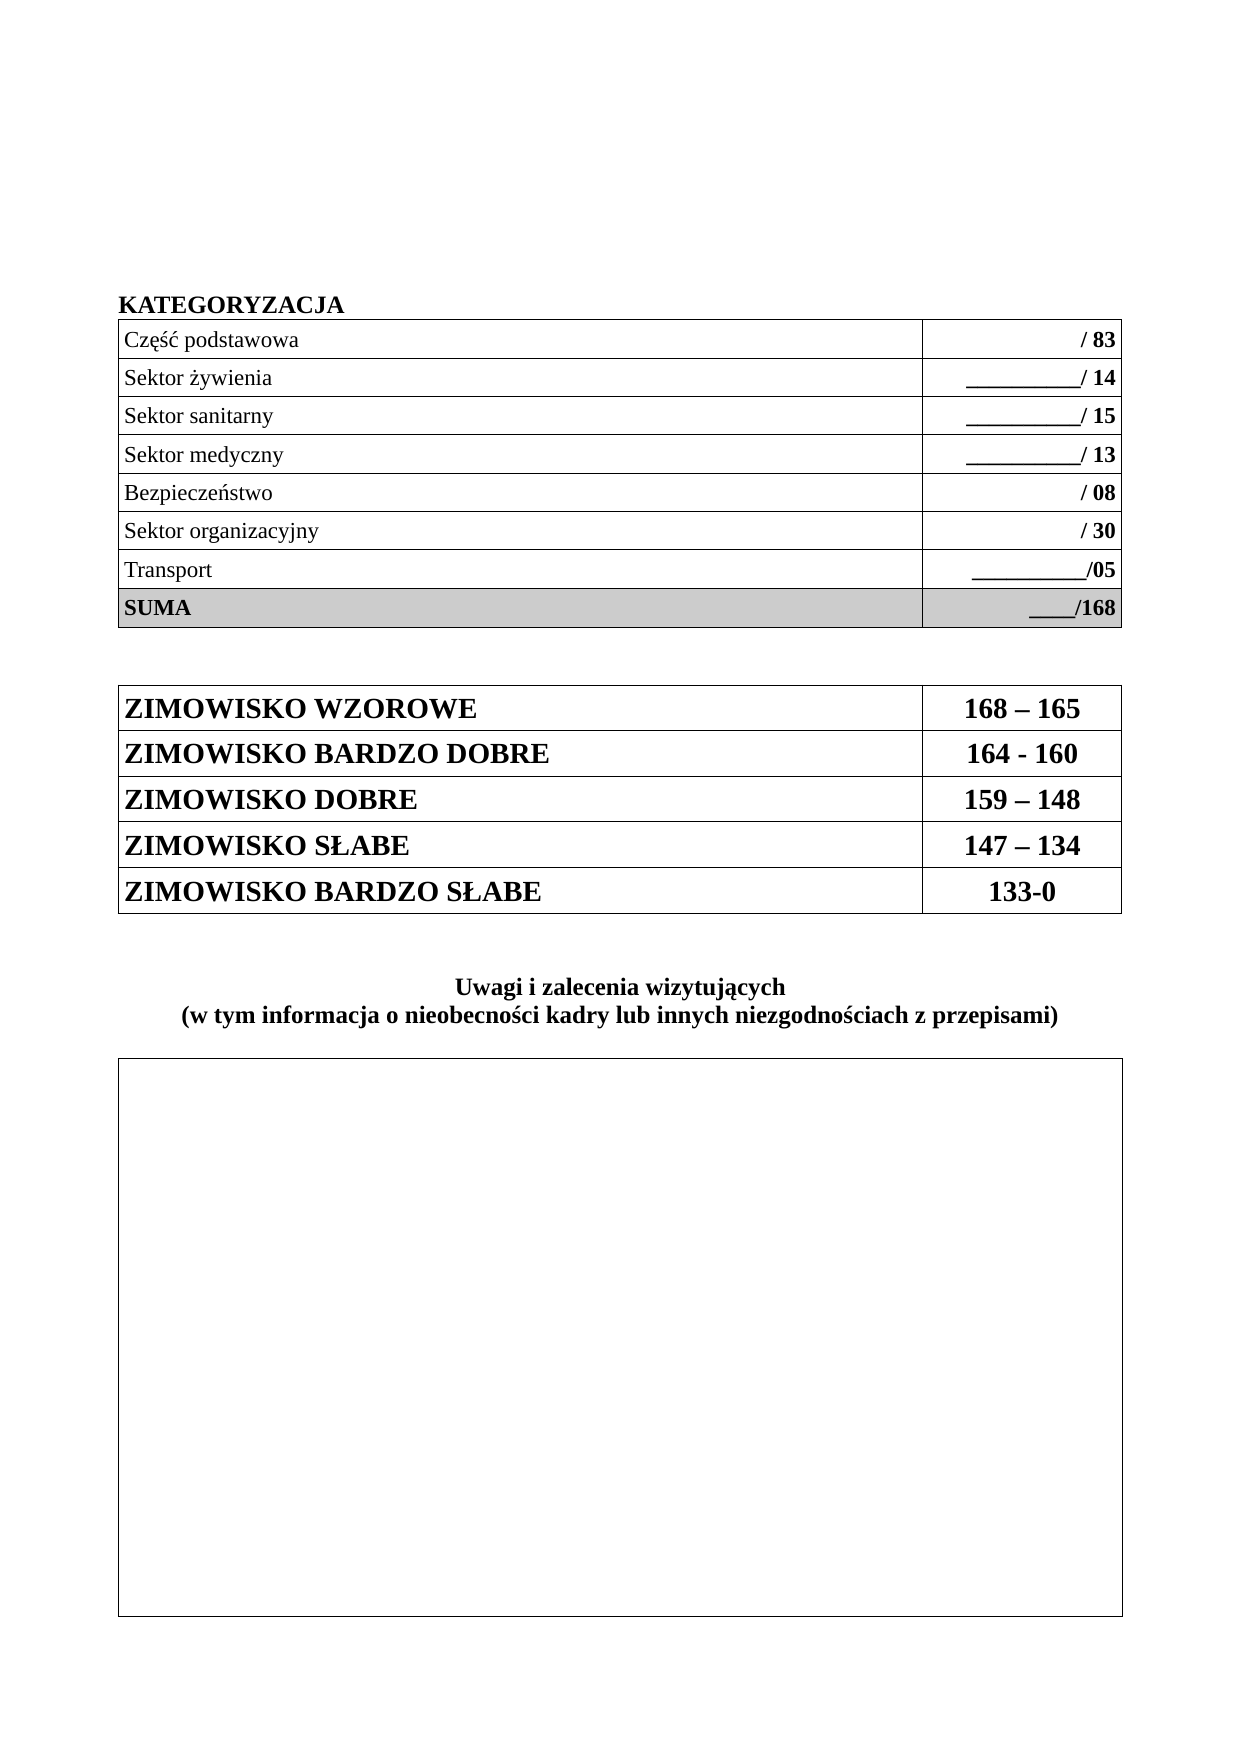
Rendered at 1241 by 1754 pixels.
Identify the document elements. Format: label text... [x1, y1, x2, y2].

table_cell Transport [119, 550, 922, 588]
table_cell Bezpieczeństwo [119, 474, 922, 511]
table_cell ZIMOWISKO SŁABE [119, 822, 922, 867]
table_cell Sektor medyczny [119, 435, 922, 473]
table_cell ZIMOWISKO BARDZO DOBRE [119, 731, 922, 776]
table_cell 133-0 [923, 868, 1121, 913]
table_cell ZIMOWISKO DOBRE [119, 777, 922, 821]
table_cell / 30 [923, 512, 1121, 549]
table_cell Sektor żywienia [119, 359, 922, 396]
table_cell __________/ 15 [923, 397, 1121, 434]
table_cell __________/ 13 [923, 435, 1121, 473]
table_cell Sektor organizacyjny [119, 512, 922, 549]
text Uwagi i zalecenia wizytujących (w tym informacja o nieobecności kadry lub innych niezgodnościach z przepisami) [118, 972, 1122, 1029]
table_cell 147 – 134 [923, 822, 1121, 867]
table_cell / 08 [923, 474, 1121, 511]
table_header SUMA [119, 589, 922, 627]
table_cell ZIMOWISKO BARDZO SŁABE [119, 868, 922, 913]
table_cell __________/05 [923, 550, 1121, 588]
table_header [119, 1059, 1122, 1616]
table_cell 164 - 160 [923, 731, 1121, 776]
table_header ____/168 [923, 589, 1121, 627]
table_header 168 – 165 [923, 686, 1121, 730]
table_header Część podstawowa [119, 320, 922, 358]
table_cell Sektor sanitarny [119, 397, 922, 434]
text KATEGORYZACJA [118, 291, 1122, 319]
table_header / 83 [923, 320, 1121, 358]
table_header ZIMOWISKO WZOROWE [119, 686, 922, 730]
table_cell __________/ 14 [923, 359, 1121, 396]
table_cell 159 – 148 [923, 777, 1121, 821]
